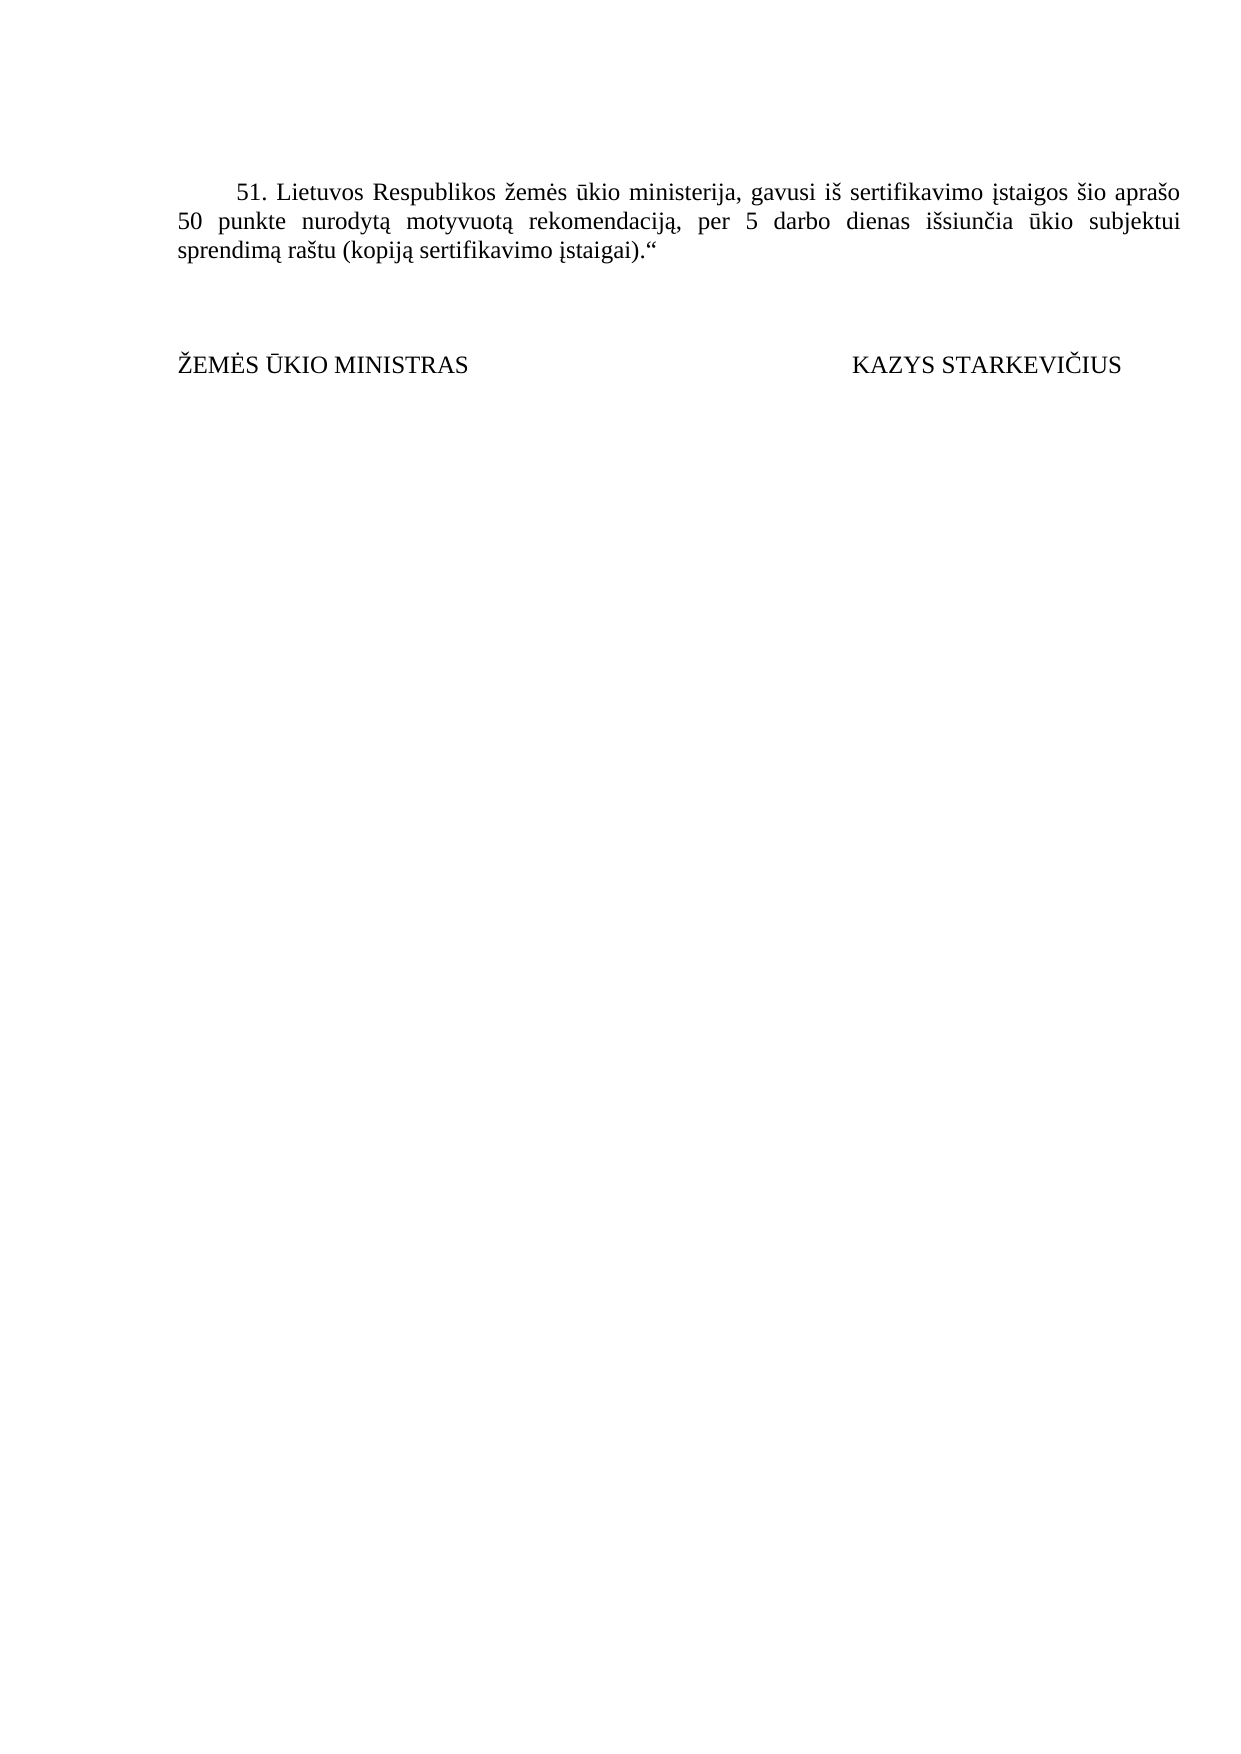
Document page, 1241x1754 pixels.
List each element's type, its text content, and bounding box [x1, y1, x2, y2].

text 51. Lietuvos Respublikos žemės ūkio ministerija, gavusi iš sertifikavimo įstaigos šio aprašo 50 punkte nurodytą motyvuotą rekomendaciją, per 5 darbo dienas išsiunčia ūkio subjektui sprendimą raštu (kopiją sertifikavimo įstaigai).“ [177, 177, 1181, 263]
text Žemės ūkio ministras Kazys Starkevičius [177, 350, 1181, 378]
